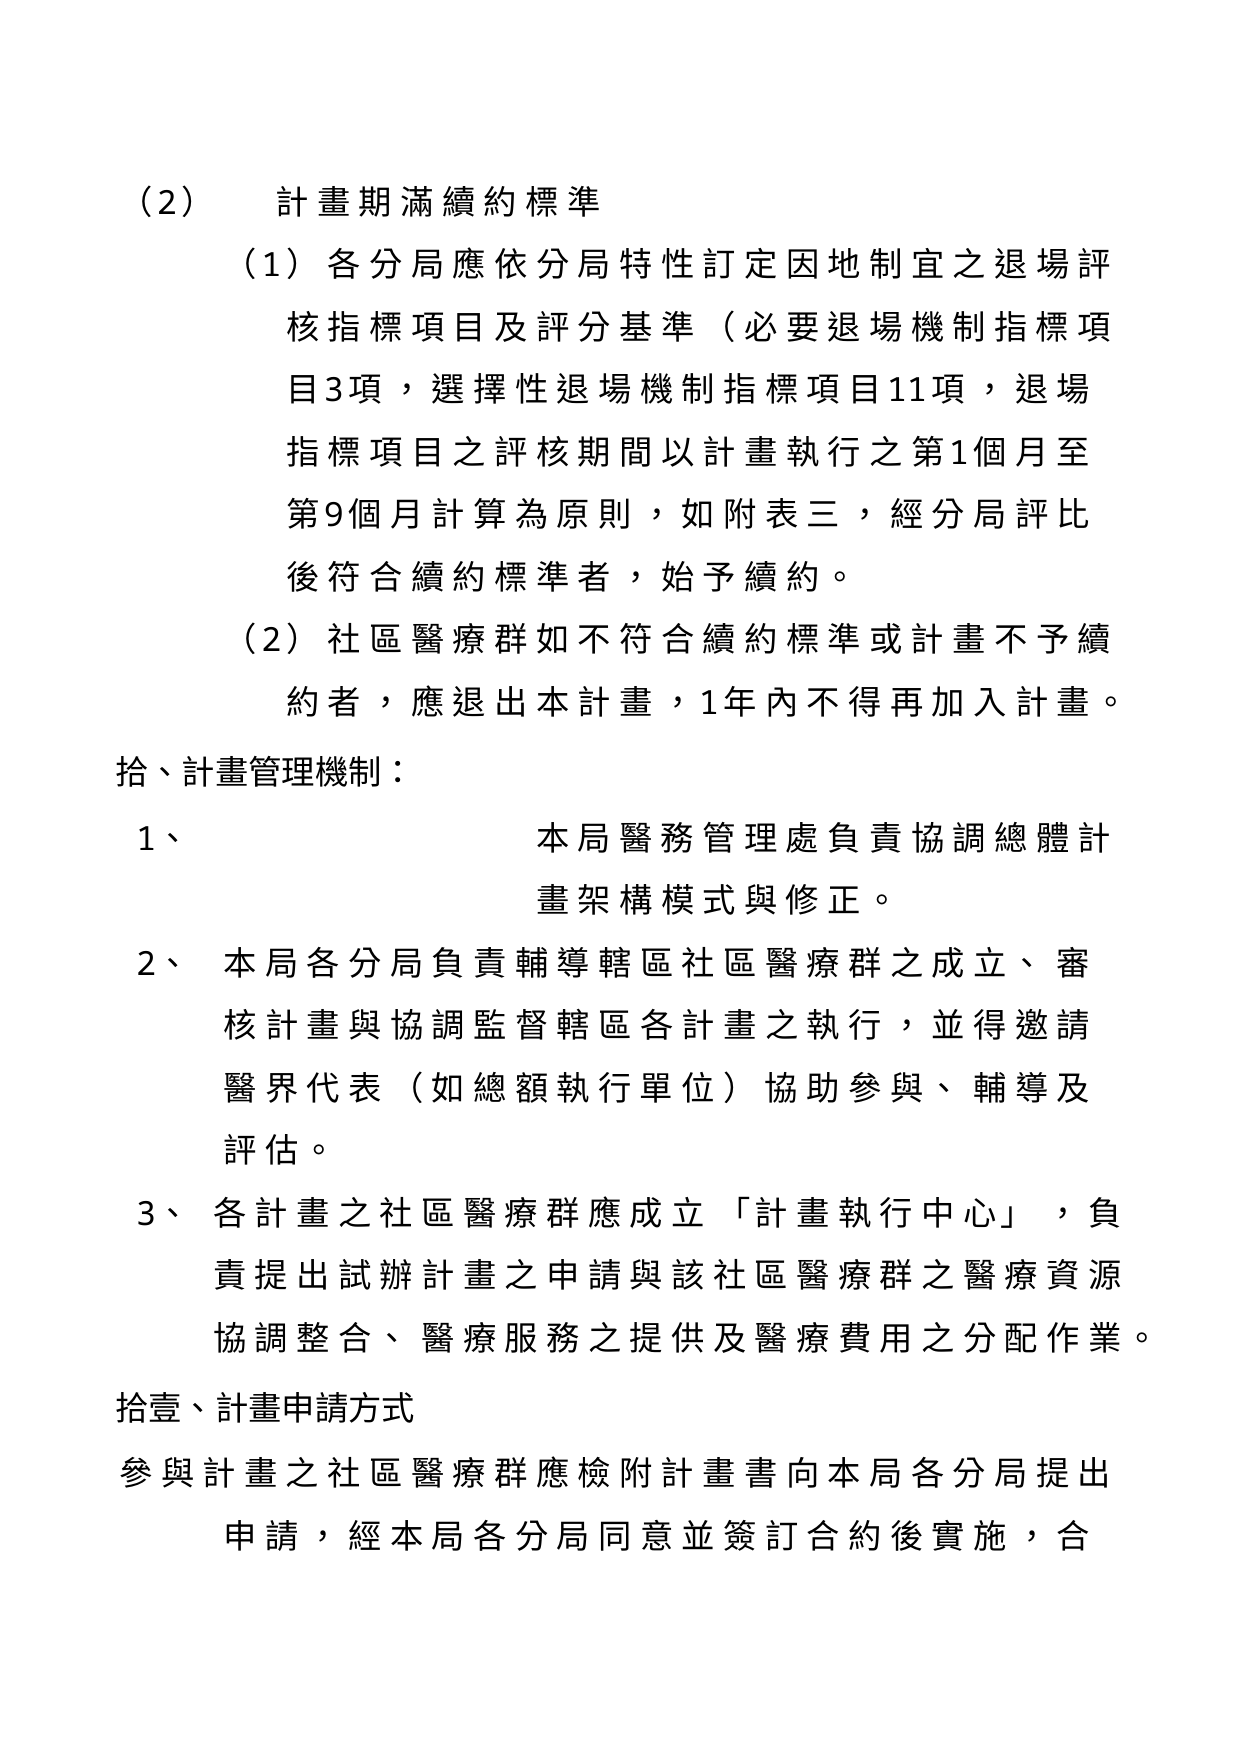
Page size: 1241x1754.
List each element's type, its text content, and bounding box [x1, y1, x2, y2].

text （2）社區醫療群如不符合續約標準或計畫不予續約者，應退出本計畫，1年內不得再加入計畫。 [215, 596, 1125, 721]
text 拾、計畫管理機制： [115, 746, 1125, 794]
list 計畫期滿續約標準 [2, 158, 1125, 221]
text 拾壹、計畫申請方式 [115, 1381, 1125, 1430]
list 各計畫之社區醫療群應成立「計畫執行中心」，負責提出試辦計畫之申請與該社區醫療群之醫療資源協調整合、醫療服務之提供及醫療費用之分配作業。 [134, 1169, 1125, 1356]
list 本局各分局負責輔導轄區社區醫療群之成立、審核計畫與協調監督轄區各計畫之執行，並得邀請醫界代表（如總額執行單位）協助參與、輔導及評估。 [134, 919, 1125, 1169]
text 參與計畫之社區醫療群應檢附計畫書向本局各分局提出申請，經本局各分局同意並簽訂合約後實施，合 [115, 1430, 1125, 1555]
list 本局醫務管理處負責協調總體計畫架構模式與修正。 [134, 794, 1125, 919]
text （1）各分局應依分局特性訂定因地制宜之退場評核指標項目及評分基準（必要退場機制指標項目3項，選擇性退場機制指標項目11項，退場指標項目之評核期間以計畫執行之第1個月至第9個月計算為原則，如附表三，經分局評比後符合續約標準者，始予續約。 [215, 221, 1125, 596]
